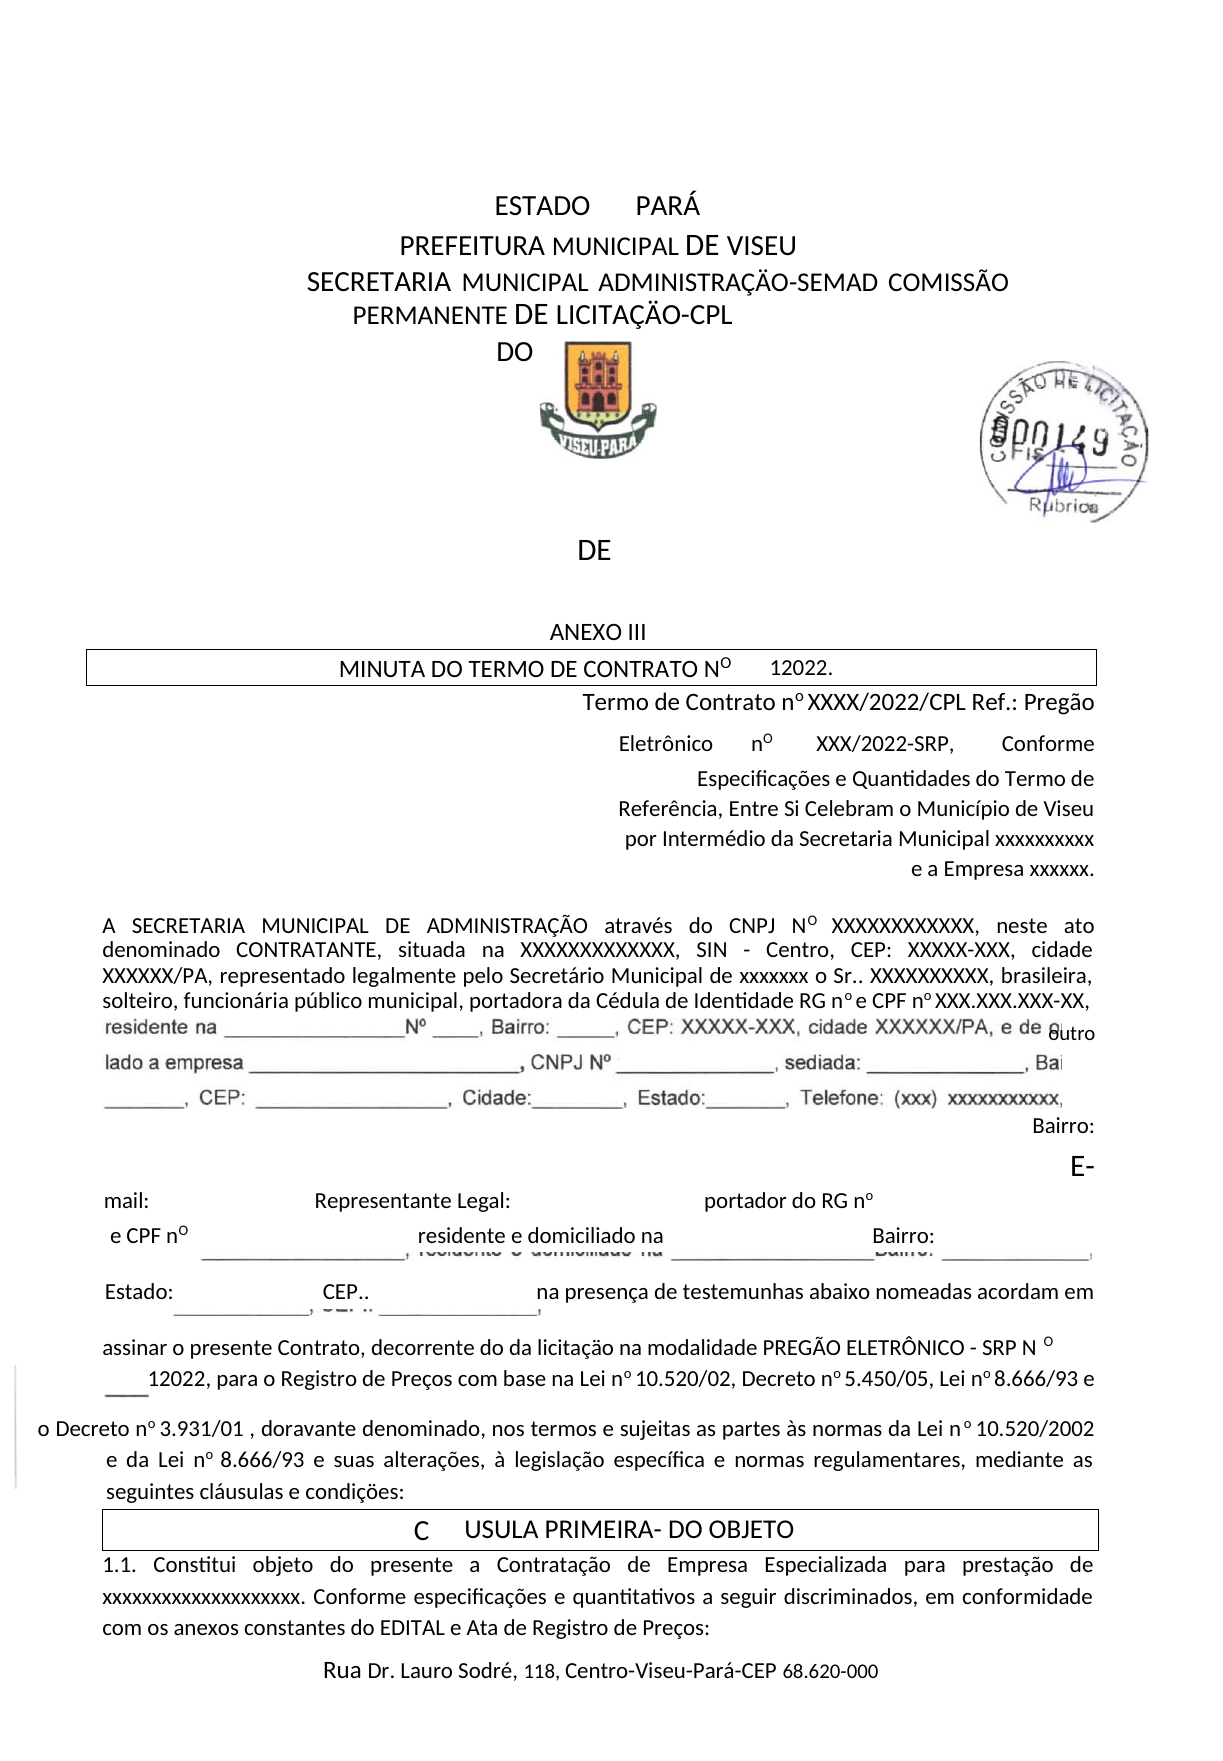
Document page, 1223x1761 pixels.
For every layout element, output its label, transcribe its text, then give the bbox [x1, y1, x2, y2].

table_header USULA PRIMEIRA- DO OBJETO [456, 1510, 1098, 1550]
text e CPF nO residente e domiciliado na Bairro: [34, 1221, 1095, 1249]
table_header 12022. [769, 650, 1096, 685]
text DO [34, 333, 1149, 522]
text Especificações e Quantidades do Termo de Referência, Entre Si Celebram o Município de Viseu por Intermédio da Secretaria Municipal xxxxxxxxxx e a Empresa xxxxxx. [610, 764, 1095, 882]
text ANEXO III [101, 616, 1095, 647]
text Bairro: [104, 1054, 1095, 1139]
text Eletrônico nO XXX/2022-SRP, Conforme [34, 729, 1095, 757]
text E- [34, 1146, 1095, 1184]
text mail: Representante Legal: portador do RG no [34, 1186, 1095, 1214]
text o Decreto no 3.931/01 , doravante denominado, nos termos e sujeitas as partes às normas da Lei no 10.520/2002 e da Lei no 8.666/93 e suas alterações, à legislação específica e normas regulamentares, mediante as seguintes cláusulas e condiçöes: [37, 1414, 1095, 1505]
text 12022, para o Registro de Preços com base na Lei no 10.520/02, Decreto no 5.450/05, Lei no 8.666/93 e [104, 1364, 1095, 1392]
subtitle DE [103, 530, 1092, 568]
text 1.1. Constitui objeto do presente a Contratação de Empresa Especializada para prestação de xxxxxxxxxxxxxxxxxxxx. Conforme especificações e quantitativos a seguir discriminados, em conformidade com os anexos constantes do EDITAL e Ata de Registro de Preços: [102, 1551, 1095, 1641]
text assinar o presente Contrato, decorrente do da licitaçäo na modalidade PREGÃO ELETRÔNICO - SRP N O [102, 1333, 1095, 1361]
text Termo de Contrato no XXXX/2022/CPL Ref.: Pregão [34, 686, 1095, 716]
table_header C [103, 1510, 456, 1550]
text A SECRETARIA MUNICIPAL DE ADMINISTRAÇÃO através do CNPJ NO XXXXXXXXXXXX, neste ato denominado CONTRATANTE, situada na XXXXXXXXXXXXX, SIN - Centro, CEP: XXXXX-XXX, cidade XXXXXX/PA, representado legalmente pelo Secretário Municipal de xxxxxxx o Sr.. XXXXXXXXXX, brasileira, solteiro, funcionária público municipal, portadora da Cédula de Identidade RG no e CPF no XXX.XXX.XXX-XX, [102, 913, 1095, 1014]
text Estado: CEP.. na presença de testemunhas abaixo nomeadas acordam em [34, 1277, 1095, 1305]
table_header MINUTA DO TERMO DE CONTRATO NO [87, 650, 769, 685]
